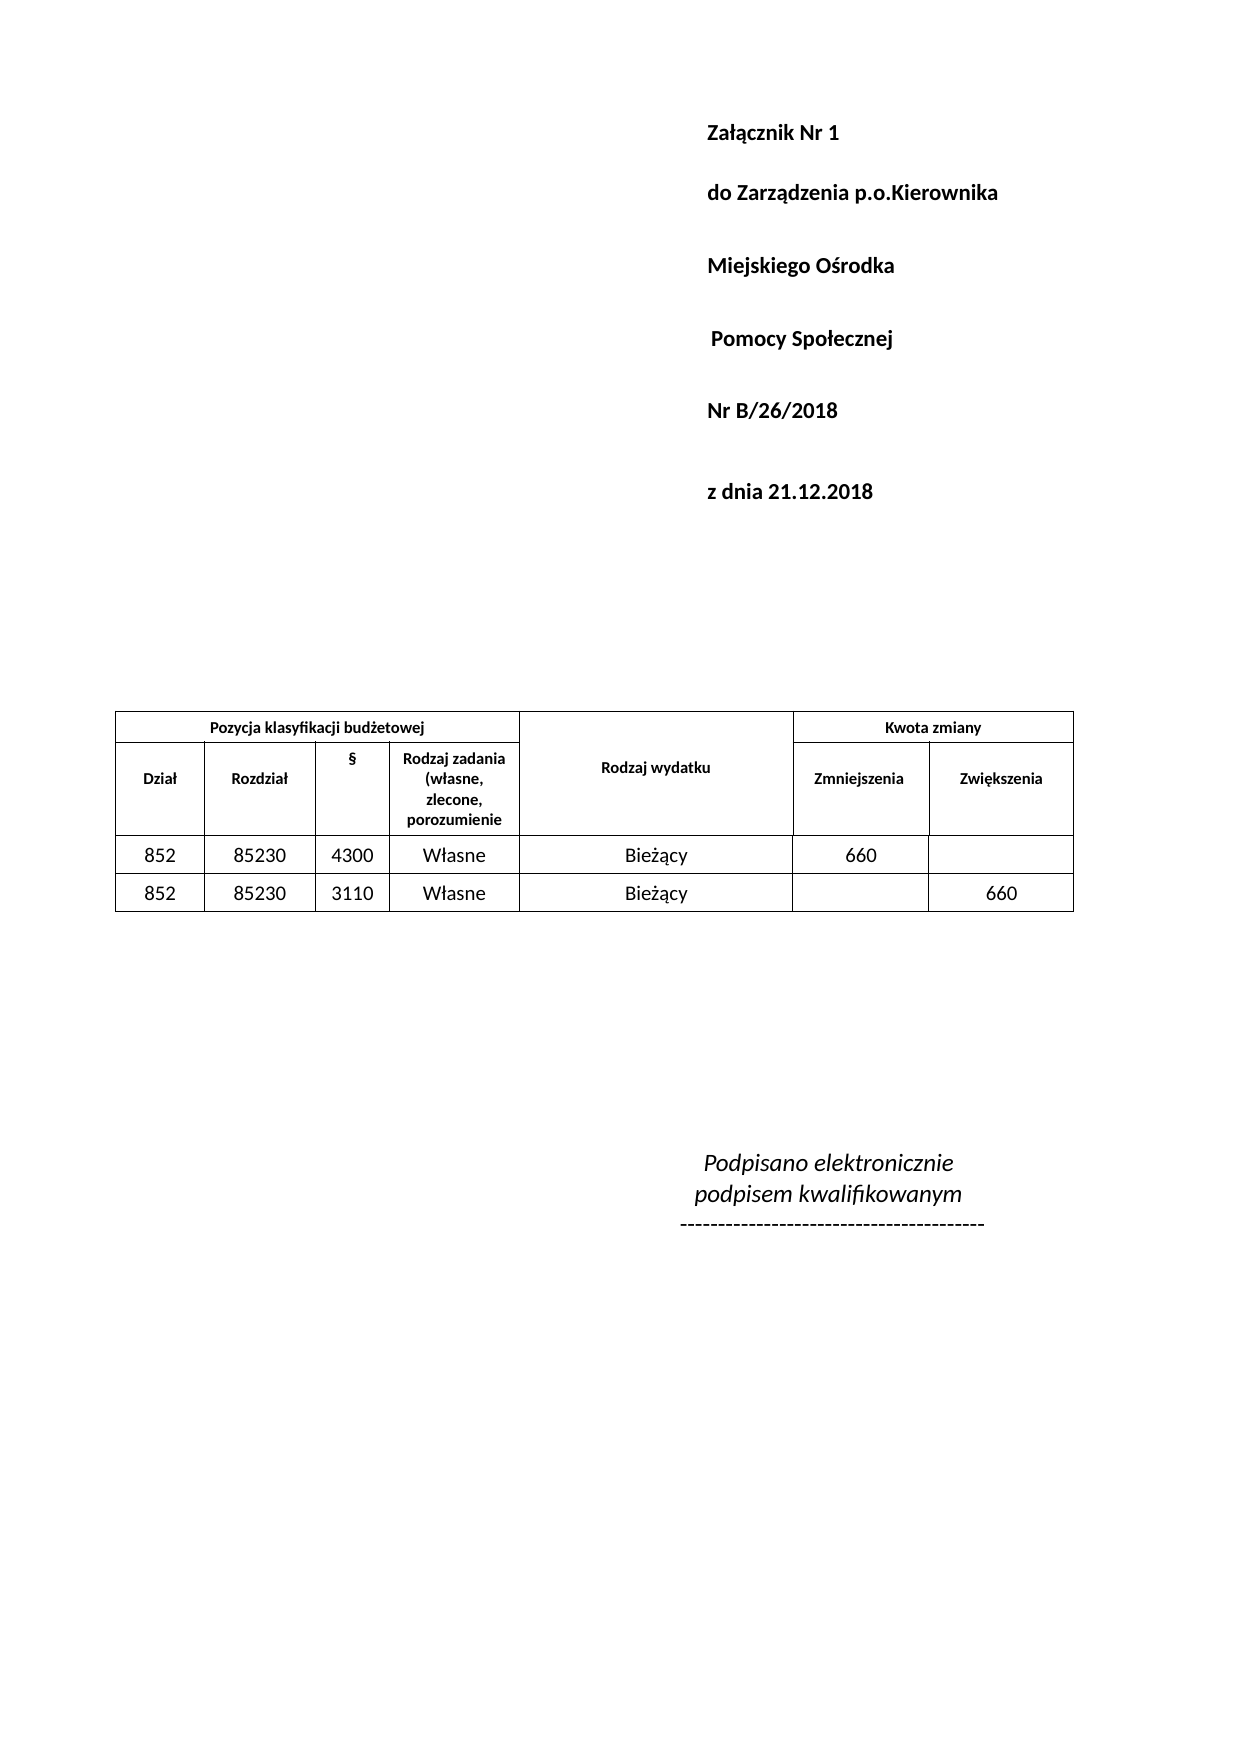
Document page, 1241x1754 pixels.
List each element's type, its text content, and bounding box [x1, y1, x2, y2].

table_cell 852 [116, 874, 204, 911]
text z dnia 21.12.2018 [486, 477, 1122, 506]
table_header Kwota zmiany [794, 712, 1073, 741]
table_cell 852 [116, 836, 204, 873]
text Pomocy Społecznej [486, 324, 1122, 352]
text do Zarządzenia p.o.Kierownika [486, 178, 1122, 206]
table_cell Własne [390, 874, 519, 911]
table_cell 660 [793, 836, 928, 873]
table_cell 85230 [205, 836, 315, 873]
table_cell Bieżący [520, 874, 792, 911]
text podpisem kwalifikowanym [543, 1178, 1122, 1209]
table_cell Rodzaj zadania (własne, zlecone, porozumienie [390, 743, 519, 835]
text Załącznik Nr 1 [486, 118, 1122, 146]
text ---------------------------------------- [543, 1209, 1122, 1239]
table_cell Własne [390, 836, 519, 873]
table_cell 3110 [316, 874, 389, 911]
table_cell Zwiększenia [930, 743, 1073, 835]
table_cell [929, 836, 1073, 873]
table_header Pozycja klasyfikacji budżetowej [116, 712, 519, 741]
table_header Rodzaj wydatku [520, 712, 793, 835]
table_cell Rozdział [205, 743, 315, 835]
table_cell Bieżący [520, 836, 792, 873]
text Nr B/26/2018 [486, 396, 1122, 424]
table_cell Dział [116, 743, 204, 835]
table_cell 85230 [205, 874, 315, 911]
table_cell 660 [929, 874, 1073, 911]
text Miejskiego Ośrodka [486, 251, 1122, 279]
table_cell [793, 874, 928, 911]
table_cell 4300 [316, 836, 389, 873]
text Podpisano elektronicznie [543, 1148, 1122, 1178]
table_cell § [316, 743, 389, 835]
table_cell Zmniejszenia [794, 743, 929, 835]
